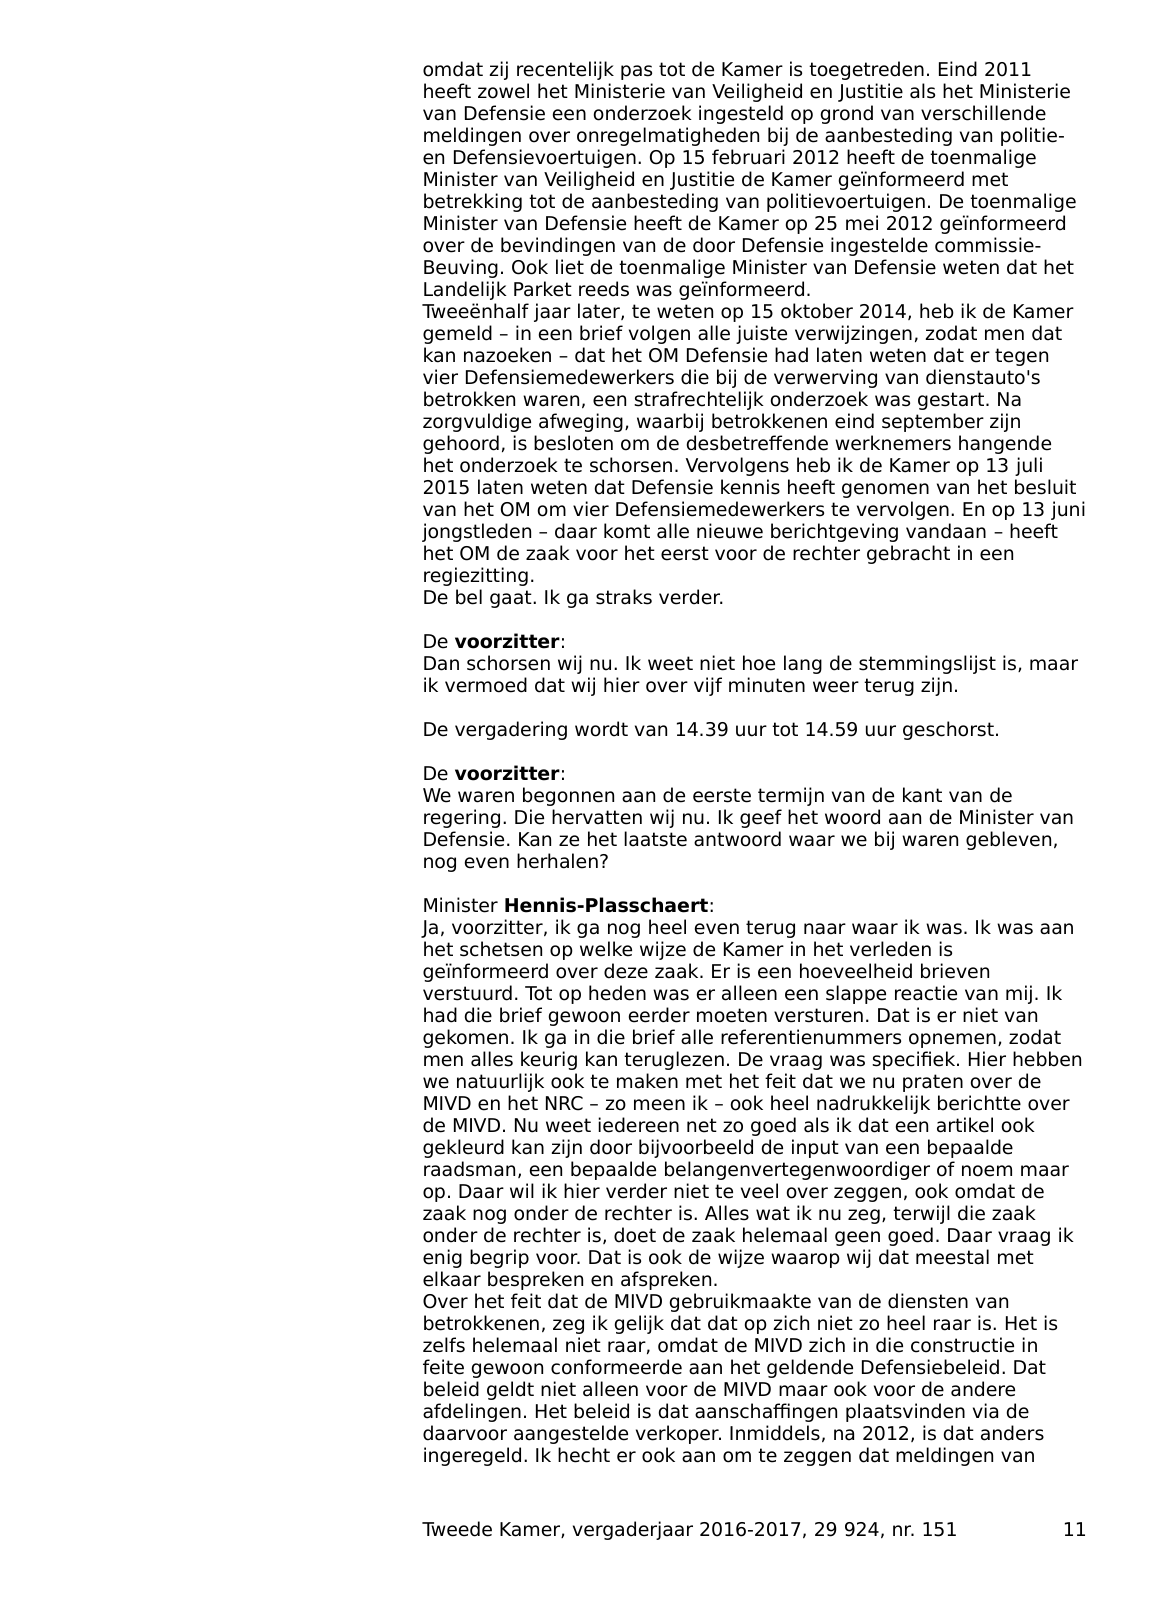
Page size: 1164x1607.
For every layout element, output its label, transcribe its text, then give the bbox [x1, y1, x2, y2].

text De bel gaat. Ik ga straks verder. [422, 587, 1087, 608]
text Tweeënhalf jaar later, te weten op 15 oktober 2014, heb ik de Kamer gemeld – in een brief volgen alle juiste verwijzingen, zodat men dat kan nazoeken – dat het OM Defensie had laten weten dat er tegen vier Defensiemedewerkers die bij de verwerving van dienstauto's betrokken waren, een strafrechtelijk onderzoek was gestart. Na zorgvuldige afweging, waarbij betrokkenen eind september zijn gehoord, is besloten om de desbetreffende werknemers hangende het onderzoek te schorsen. Vervolgens heb ik de Kamer op 13 juli 2015 laten weten dat Defensie kennis heeft genomen van het besluit van het OM om vier Defensiemedewerkers te vervolgen. En op 13 juni jongstleden – daar komt alle nieuwe berichtgeving vandaan – heeft het OM de zaak voor het eerst voor de rechter gebracht in een regiezitting. [422, 301, 1087, 587]
text Dan schorsen wij nu. Ik weet niet hoe lang de stemmingslijst is, maar ik vermoed dat wij hier over vijf minuten weer terug zijn. [422, 653, 1087, 697]
text omdat zij recentelijk pas tot de Kamer is toegetreden. Eind 2011 heeft zowel het Ministerie van Veiligheid en Justitie als het Ministerie van Defensie een onderzoek ingesteld op grond van verschillende meldingen over onregelmatigheden bij de aanbesteding van politie- en Defensievoertuigen. Op 15 februari 2012 heeft de toenmalige Minister van Veiligheid en Justitie de Kamer geïnformeerd met betrekking tot de aanbesteding van politievoertuigen. De toenmalige Minister van Defensie heeft de Kamer op 25 mei 2012 geïnformeerd over de bevindingen van de door Defensie ingestelde commissie-Beuving. Ook liet de toenmalige Minister van Defensie weten dat het Landelijk Parket reeds was geïnformeerd. [422, 59, 1087, 301]
text We waren begonnen aan de eerste termijn van de kant van de regering. Die hervatten wij nu. Ik geef het woord aan de Minister van Defensie. Kan ze het laatste antwoord waar we bij waren gebleven, nog even herhalen? [422, 785, 1087, 873]
text De voorzitter: [422, 631, 1087, 653]
text Over het feit dat de MIVD gebruikmaakte van de diensten van betrokkenen, zeg ik gelijk dat dat op zich niet zo heel raar is. Het is zelfs helemaal niet raar, omdat de MIVD zich in die constructie in feite gewoon conformeerde aan het geldende Defensiebeleid. Dat beleid geldt niet alleen voor de MIVD maar ook voor de andere afdelingen. Het beleid is dat aanschaffingen plaatsvinden via de daarvoor aangestelde verkoper. Inmiddels, na 2012, is dat anders ingeregeld. Ik hecht er ook aan om te zeggen dat meldingen van [422, 1291, 1087, 1467]
text De voorzitter: [422, 763, 1087, 785]
text Minister Hennis-Plasschaert: [422, 895, 1087, 917]
text De vergadering wordt van 14.39 uur tot 14.59 uur geschorst. [422, 719, 1087, 741]
text Ja, voorzitter, ik ga nog heel even terug naar waar ik was. Ik was aan het schetsen op welke wijze de Kamer in het verleden is geïnformeerd over deze zaak. Er is een hoeveelheid brieven verstuurd. Tot op heden was er alleen een slappe reactie van mij. Ik had die brief gewoon eerder moeten versturen. Dat is er niet van gekomen. Ik ga in die brief alle referentienummers opnemen, zodat men alles keurig kan teruglezen. De vraag was specifiek. Hier hebben we natuurlijk ook te maken met het feit dat we nu praten over de MIVD en het NRC – zo meen ik – ook heel nadrukkelijk berichtte over de MIVD. Nu weet iedereen net zo goed als ik dat een artikel ook gekleurd kan zijn door bijvoorbeeld de input van een bepaalde raadsman, een bepaalde belangenvertegenwoordiger of noem maar op. Daar wil ik hier verder niet te veel over zeggen, ook omdat de zaak nog onder de rechter is. Alles wat ik nu zeg, terwijl die zaak onder de rechter is, doet de zaak helemaal geen goed. Daar vraag ik enig begrip voor. Dat is ook de wijze waarop wij dat meestal met elkaar bespreken en afspreken. [422, 917, 1087, 1291]
